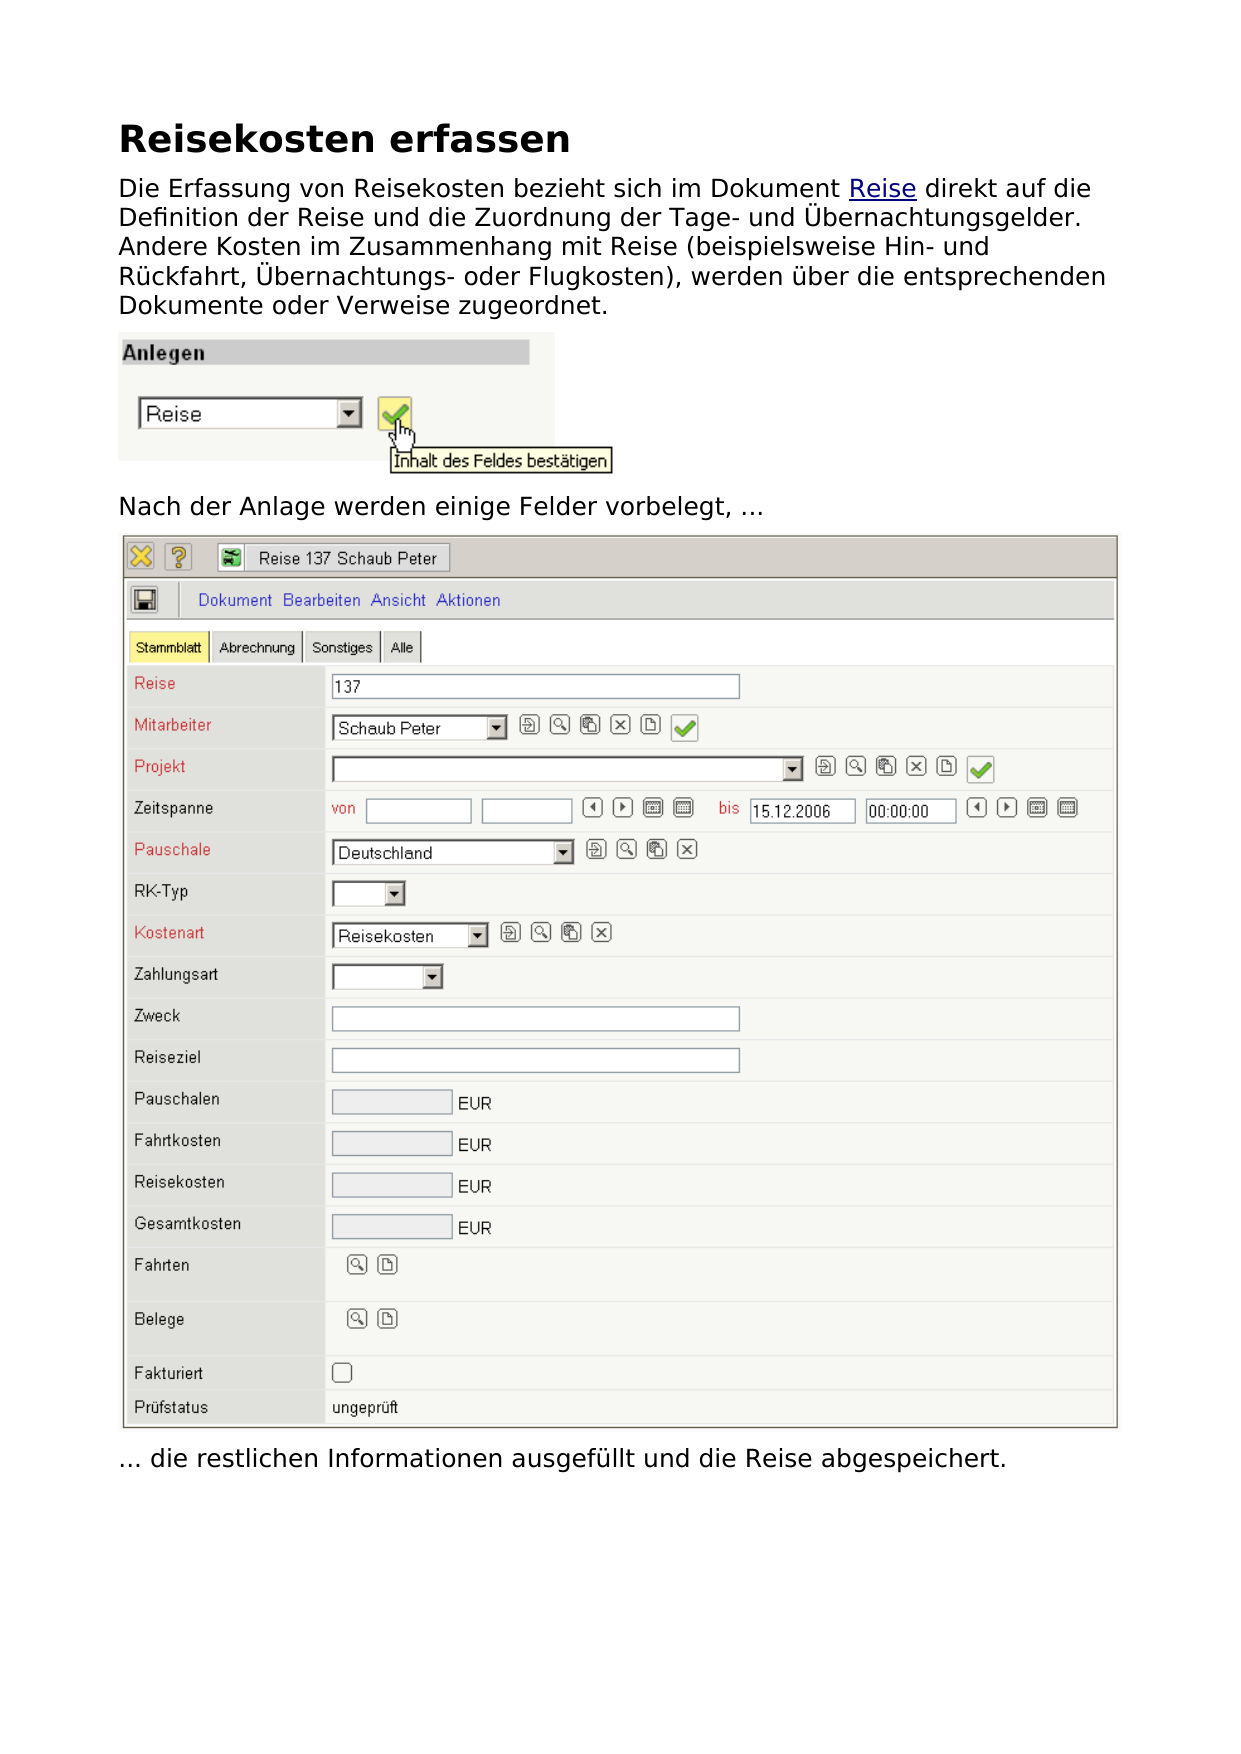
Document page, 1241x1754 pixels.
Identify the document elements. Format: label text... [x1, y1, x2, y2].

picture [118, 332, 619, 480]
text Nach der Anlage werden einige Felder vorbelegt, ... [118, 492, 1122, 521]
text Die Erfassung von Reisekosten bezieht sich im Dokument Reise direkt auf die Definition der Reise und die Zuordnung der Tage- und Übernachtungsgelder. Andere Kosten im Zusammenhang mit Reise (beispielsweise Hin- und Rückfahrt, Übernachtungs- oder Flugkosten), werden über die entsprechenden Dokumente oder Verweise zugeordnet. [118, 174, 1122, 320]
text ... die restlichen Informationen ausgefüllt und die Reise abgespeichert. [118, 1444, 1122, 1473]
subtitle Reisekosten erfassen [118, 118, 1122, 162]
picture [118, 533, 1123, 1432]
